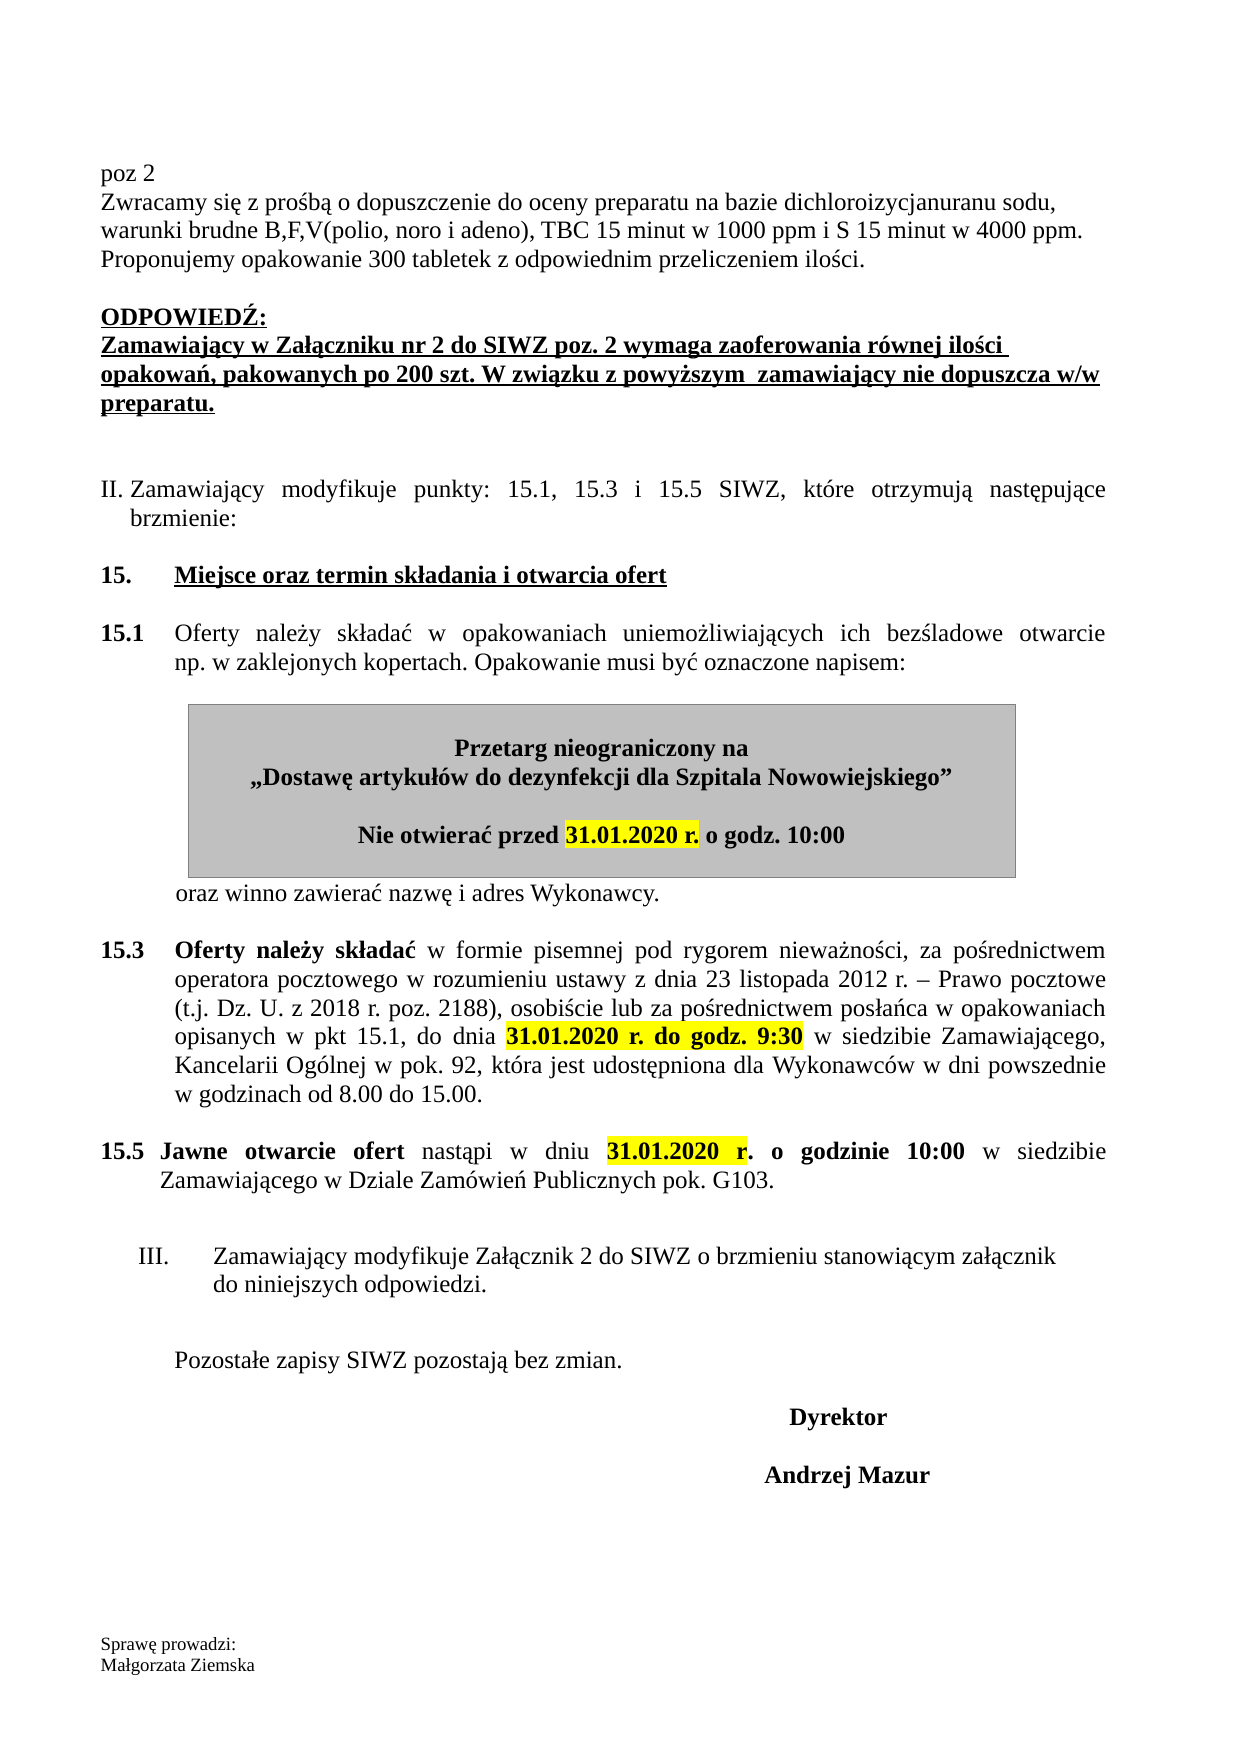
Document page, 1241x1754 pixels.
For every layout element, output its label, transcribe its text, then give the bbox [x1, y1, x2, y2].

list Zamawiający modyfikuje Załącznik 2 do SIWZ o brzmieniu stanowiącym załącznik do niniejszych odpowiedzi. [138, 1241, 1106, 1298]
text poz 2 [100, 158, 1106, 187]
list Oferty należy składać w opakowaniach uniemożliwiających ich bezśladowe otwarcie np. w zaklejonych kopertach. Opakowanie musi być oznaczone napisem: [100, 618, 1106, 675]
list Miejsce oraz termin składania i otwarcia ofert [100, 560, 1106, 589]
text Andrzej Mazur [100, 1460, 1106, 1489]
text Pozostałe zapisy SIWZ pozostają bez zmian. [100, 1345, 1106, 1374]
table_header Przetarg nieograniczony na „Dostawę artykułów do dezynfekcji dla Szpitala Nowowiejskiego” Nie otwierać przed 31.01.2020 r. o godz. 10:00 [189, 705, 1015, 877]
text Dyrektor [100, 1402, 1106, 1431]
list Oferty należy składać w formie pisemnej pod rygorem nieważności, za pośrednictwem operatora pocztowego w rozumieniu ustawy z dnia 23 listopada 2012 r. – Prawo pocztowe (t.j. Dz. U. z 2018 r. poz. 2188), osobiście lub za pośrednictwem posłańca w opakowaniach opisanych w pkt 15.1, do dnia 31.01.2020 r. do godz. 9:30 w siedzibie Zamawiającego, Kancelarii Ogólnej w pok. 92, która jest udostępniona dla Wykonawców w dni powszednie w godzinach od 8.00 do 15.00. [100, 935, 1106, 1108]
list Zamawiający modyfikuje punkty: 15.1, 15.3 i 15.5 SIWZ, które otrzymują następujące brzmienie: [100, 474, 1106, 532]
text Małgorzata Ziemska [100, 1654, 1106, 1676]
text oraz winno zawierać nazwę i adres Wykonawcy. [100, 878, 1106, 906]
list Jawne otwarcie ofert nastąpi w dniu 31.01.2020 r. o godzinie 10:00 w siedzibie Zamawiającego w Dziale Zamówień Publicznych pok. G103. [100, 1136, 1106, 1194]
text Zamawiający w Załączniku nr 2 do SIWZ poz. 2 wymaga zaoferowania równej ilości opakowań, pakowanych po 200 szt. W związku z powyższym zamawiający nie dopuszcza w/w preparatu. [100, 330, 1106, 417]
text Sprawę prowadzi: [100, 1632, 1106, 1654]
text Zwracamy się z prośbą o dopuszczenie do oceny preparatu na bazie dichloroizycjanuranu sodu, warunki brudne B,F,V(polio, noro i adeno), TBC 15 minut w 1000 ppm i S 15 minut w 4000 ppm. Proponujemy opakowanie 300 tabletek z odpowiednim przeliczeniem ilości. [100, 187, 1106, 273]
text ODPOWIEDŹ: [100, 302, 1106, 330]
